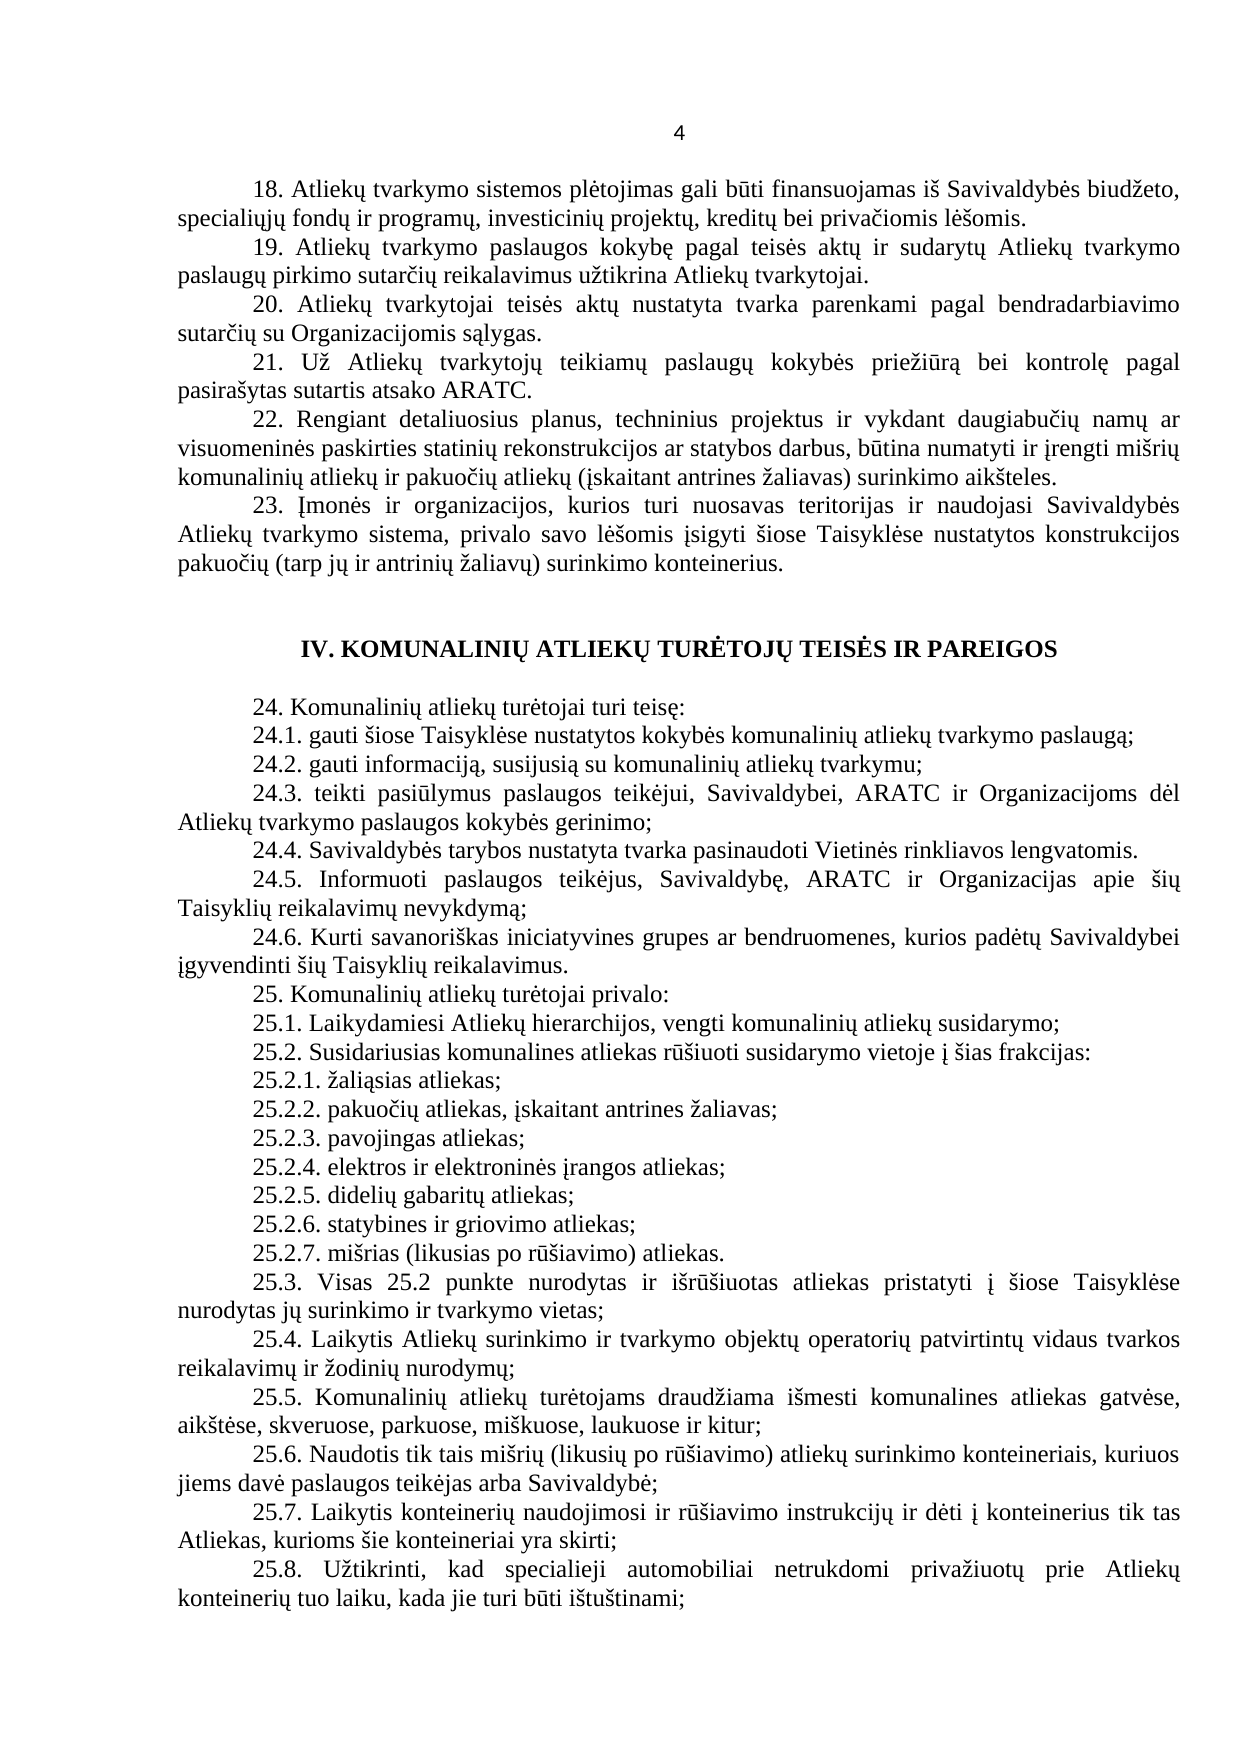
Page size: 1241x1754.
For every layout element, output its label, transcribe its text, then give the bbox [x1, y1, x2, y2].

text 25.2.6. statybines ir griovimo atliekas; [177, 1209, 1181, 1238]
text 25.2.5. didelių gabaritų atliekas; [177, 1180, 1181, 1209]
text 24.6. Kurti savanoriškas iniciatyvines grupes ar bendruomenes, kurios padėtų Savivaldybei įgyvendinti šių Taisyklių reikalavimus. [177, 922, 1181, 979]
text 24.1. gauti šiose Taisyklėse nustatytos kokybės komunalinių atliekų tvarkymo paslaugą; [177, 720, 1181, 749]
text 25.2.2. pakuočių atliekas, įskaitant antrines žaliavas; [177, 1094, 1181, 1123]
text 25.4. Laikytis Atliekų surinkimo ir tvarkymo objektų operatorių patvirtintų vidaus tvarkos reikalavimų ir žodinių nurodymų; [177, 1324, 1181, 1382]
text 24. Komunalinių atliekų turėtojai turi teisę: [177, 692, 1181, 720]
text 25.1. Laikydamiesi Atliekų hierarchijos, vengti komunalinių atliekų susidarymo; [177, 1008, 1181, 1037]
text 21. Už Atliekų tvarkytojų teikiamų paslaugų kokybės priežiūrą bei kontrolę pagal pasirašytas sutartis atsako ARATC. [177, 347, 1181, 404]
text 23. Įmonės ir organizacijos, kurios turi nuosavas teritorijas ir naudojasi Savivaldybės Atliekų tvarkymo sistema, privalo savo lėšomis įsigyti šiose Taisyklėse nustatytos konstrukcijos pakuočių (tarp jų ir antrinių žaliavų) surinkimo konteinerius. [177, 490, 1181, 577]
text 25.2.1. žaliąsias atliekas; [177, 1065, 1181, 1094]
text 25.2.7. mišrias (likusias po rūšiavimo) atliekas. [177, 1238, 1181, 1267]
text 24.4. Savivaldybės tarybos nustatyta tvarka pasinaudoti Vietinės rinkliavos lengvatomis. [177, 835, 1181, 864]
text 25.2. Susidariusias komunalines atliekas rūšiuoti susidarymo vietoje į šias frakcijas: [177, 1037, 1181, 1065]
text 22. Rengiant detaliuosius planus, techninius projektus ir vykdant daugiabučių namų ar visuomeninės paskirties statinių rekonstrukcijos ar statybos darbus, būtina numatyti ir įrengti mišrių komunalinių atliekų ir pakuočių atliekų (įskaitant antrines žaliavas) surinkimo aikšteles. [177, 404, 1181, 490]
text 25.8. Užtikrinti, kad specialieji automobiliai netrukdomi privažiuotų prie Atliekų konteinerių tuo laiku, kada jie turi būti ištuštinami; [177, 1554, 1181, 1612]
text 24.5. Informuoti paslaugos teikėjus, Savivaldybę, ARATC ir Organizacijas apie šių Taisyklių reikalavimų nevykdymą; [177, 864, 1181, 922]
text 25.6. Naudotis tik tais mišrių (likusių po rūšiavimo) atliekų surinkimo konteineriais, kuriuos jiems davė paslaugos teikėjas arba Savivaldybė; [177, 1439, 1181, 1497]
text 24.3. teikti pasiūlymus paslaugos teikėjui, Savivaldybei, ARATC ir Organizacijoms dėl Atliekų tvarkymo paslaugos kokybės gerinimo; [177, 778, 1181, 835]
text IV. KOMUNALINIŲ ATLIEKŲ TURĖTOJŲ TEISĖS IR PAREIGOS [177, 634, 1181, 663]
text 25.2.4. elektros ir elektroninės įrangos atliekas; [177, 1152, 1181, 1180]
text 25.3. Visas 25.2 punkte nurodytas ir išrūšiuotas atliekas pristatyti į šiose Taisyklėse nurodytas jų surinkimo ir tvarkymo vietas; [177, 1267, 1181, 1324]
text 25.7. Laikytis konteinerių naudojimosi ir rūšiavimo instrukcijų ir dėti į konteinerius tik tas Atliekas, kurioms šie konteineriai yra skirti; [177, 1497, 1181, 1554]
text 20. Atliekų tvarkytojai teisės aktų nustatyta tvarka parenkami pagal bendradarbiavimo sutarčių su Organizacijomis sąlygas. [177, 289, 1181, 347]
text 18. Atliekų tvarkymo sistemos plėtojimas gali būti finansuojamas iš Savivaldybės biudžeto, specialiųjų fondų ir programų, investicinių projektų, kreditų bei privačiomis lėšomis. [177, 174, 1181, 232]
text 19. Atliekų tvarkymo paslaugos kokybę pagal teisės aktų ir sudarytų Atliekų tvarkymo paslaugų pirkimo sutarčių reikalavimus užtikrina Atliekų tvarkytojai. [177, 232, 1181, 289]
text 24.2. gauti informaciją, susijusią su komunalinių atliekų tvarkymu; [177, 749, 1181, 778]
text 25. Komunalinių atliekų turėtojai privalo: [177, 979, 1181, 1008]
text 25.5. Komunalinių atliekų turėtojams draudžiama išmesti komunalines atliekas gatvėse, aikštėse, skveruose, parkuose, miškuose, laukuose ir kitur; [177, 1382, 1181, 1439]
text 25.2.3. pavojingas atliekas; [177, 1123, 1181, 1152]
